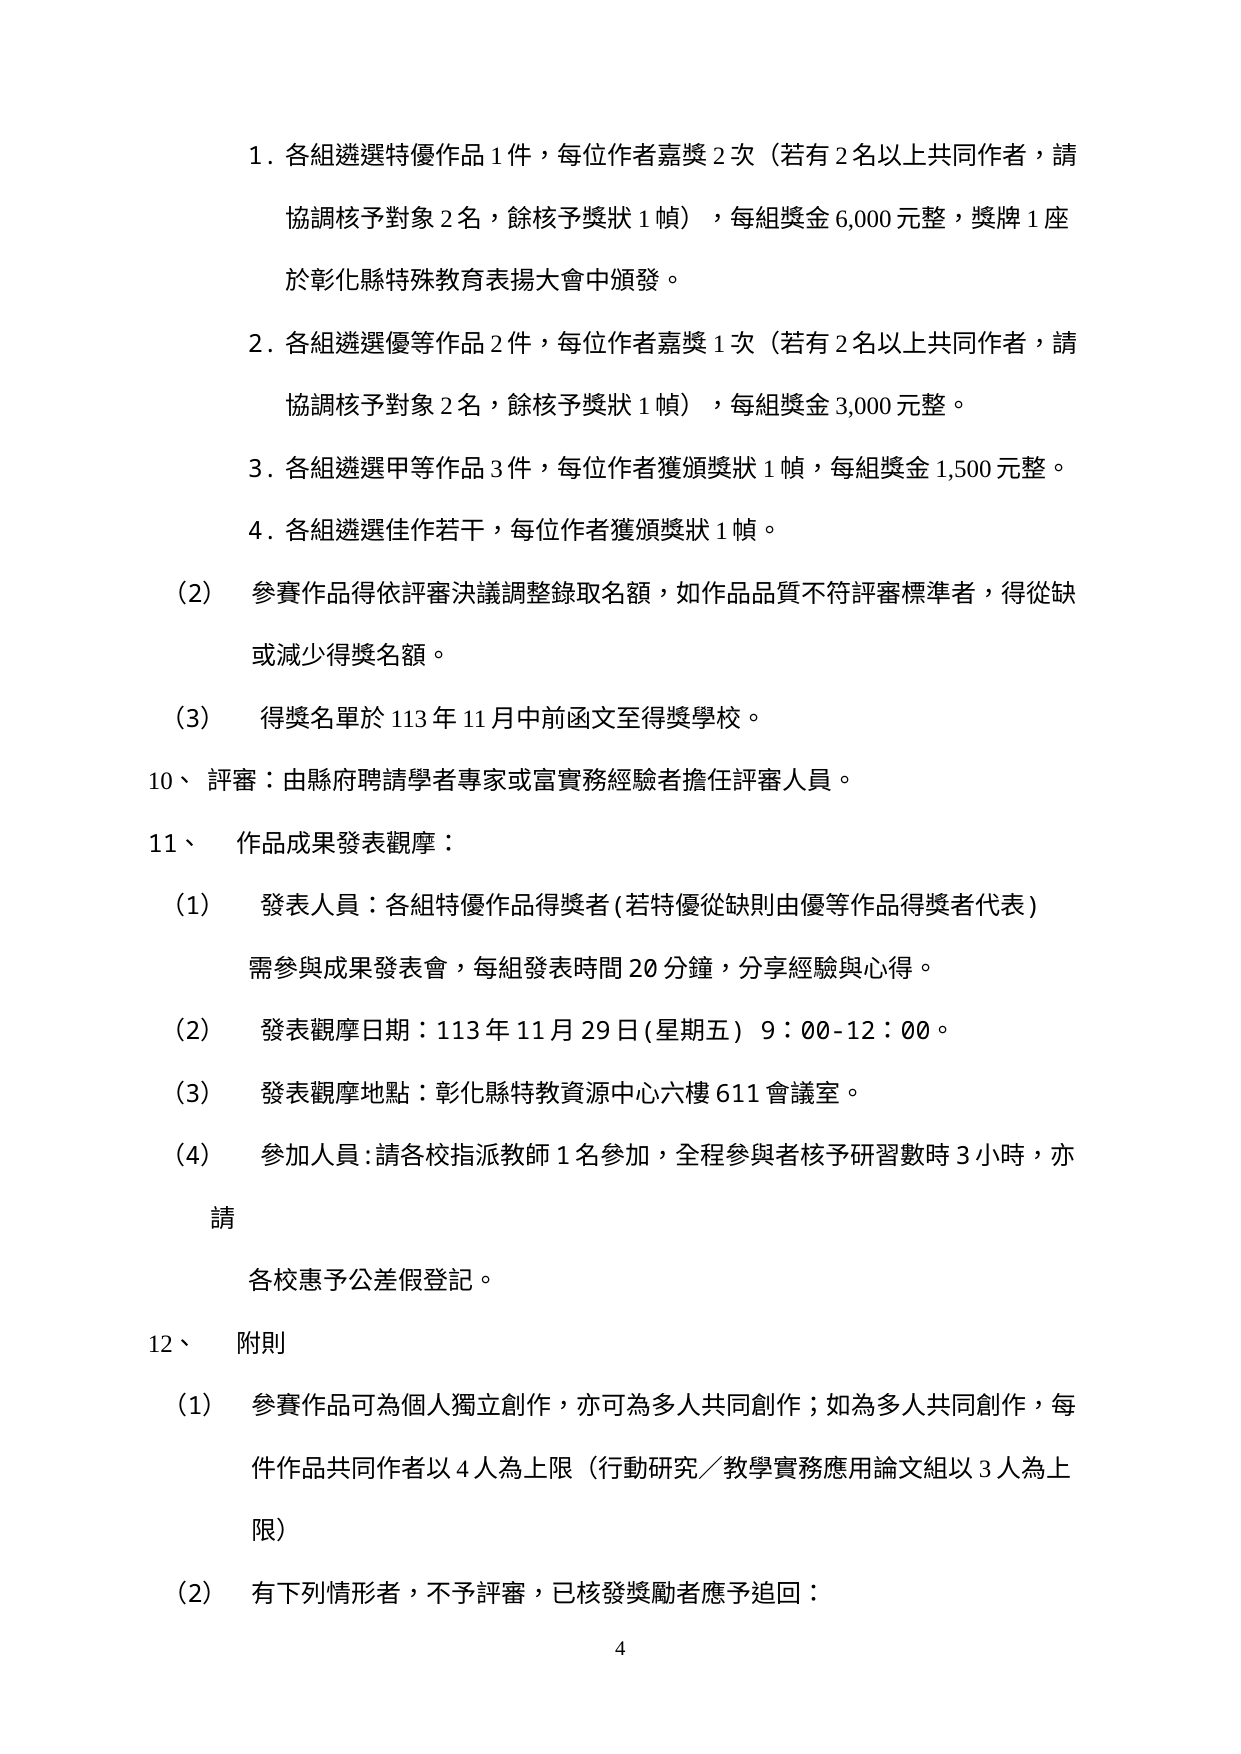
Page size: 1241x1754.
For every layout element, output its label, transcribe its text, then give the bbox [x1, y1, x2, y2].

list 有下列情形者，不予評審，已核發獎勵者應予追回： [162, 1550, 1092, 1612]
list 各組遴選特優作品1件，每位作者嘉獎2次（若有2名以上共同作者，請協調核予對象2名，餘核予獎狀1幀），每組獎金6,000元整，獎牌1座於彰化縣特殊教育表揚大會中頒發。 [248, 112, 1092, 300]
list 參加人員:請各校指派教師1名參加，全程參與者核予研習數時3小時，亦請 [160, 1112, 1092, 1237]
text 各校惠予公差假登記。 [210, 1237, 1092, 1300]
list 發表人員：各組特優作品得獎者(若特優從缺則由優等作品得獎者代表) [160, 862, 1092, 925]
list 各組遴選甲等作品3件，每位作者獲頒獎狀1幀，每組獎金1,500元整。 [248, 425, 1092, 487]
list 得獎名單於113年11月中前函文至得獎學校。 [160, 675, 1092, 737]
list 各組遴選佳作若干，每位作者獲頒獎狀1幀。 [248, 487, 1092, 550]
list 發表觀摩日期：113年11月29日(星期五) 9：00-12：00。 [160, 987, 1092, 1050]
list 作品成果發表觀摩： [148, 800, 1092, 862]
list 評審：由縣府聘請學者專家或富實務經驗者擔任評審人員。 [148, 737, 1092, 800]
text 需參與成果發表會，每組發表時間20分鐘，分享經驗與心得。 [210, 925, 1092, 987]
list 附則 [148, 1300, 1092, 1362]
list 各組遴選優等作品2件，每位作者嘉獎1次（若有2名以上共同作者，請協調核予對象2名，餘核予獎狀1幀），每組獎金3,000元整。 [248, 300, 1092, 425]
list 參賽作品可為個人獨立創作，亦可為多人共同創作；如為多人共同創作，每件作品共同作者以4人為上限（行動研究／教學實務應用論文組以3人為上限） [162, 1362, 1092, 1550]
list 參賽作品得依評審決議調整錄取名額，如作品品質不符評審標準者，得從缺或減少得獎名額。 [162, 550, 1092, 675]
list 發表觀摩地點：彰化縣特教資源中心六樓611會議室。 [160, 1050, 1092, 1112]
